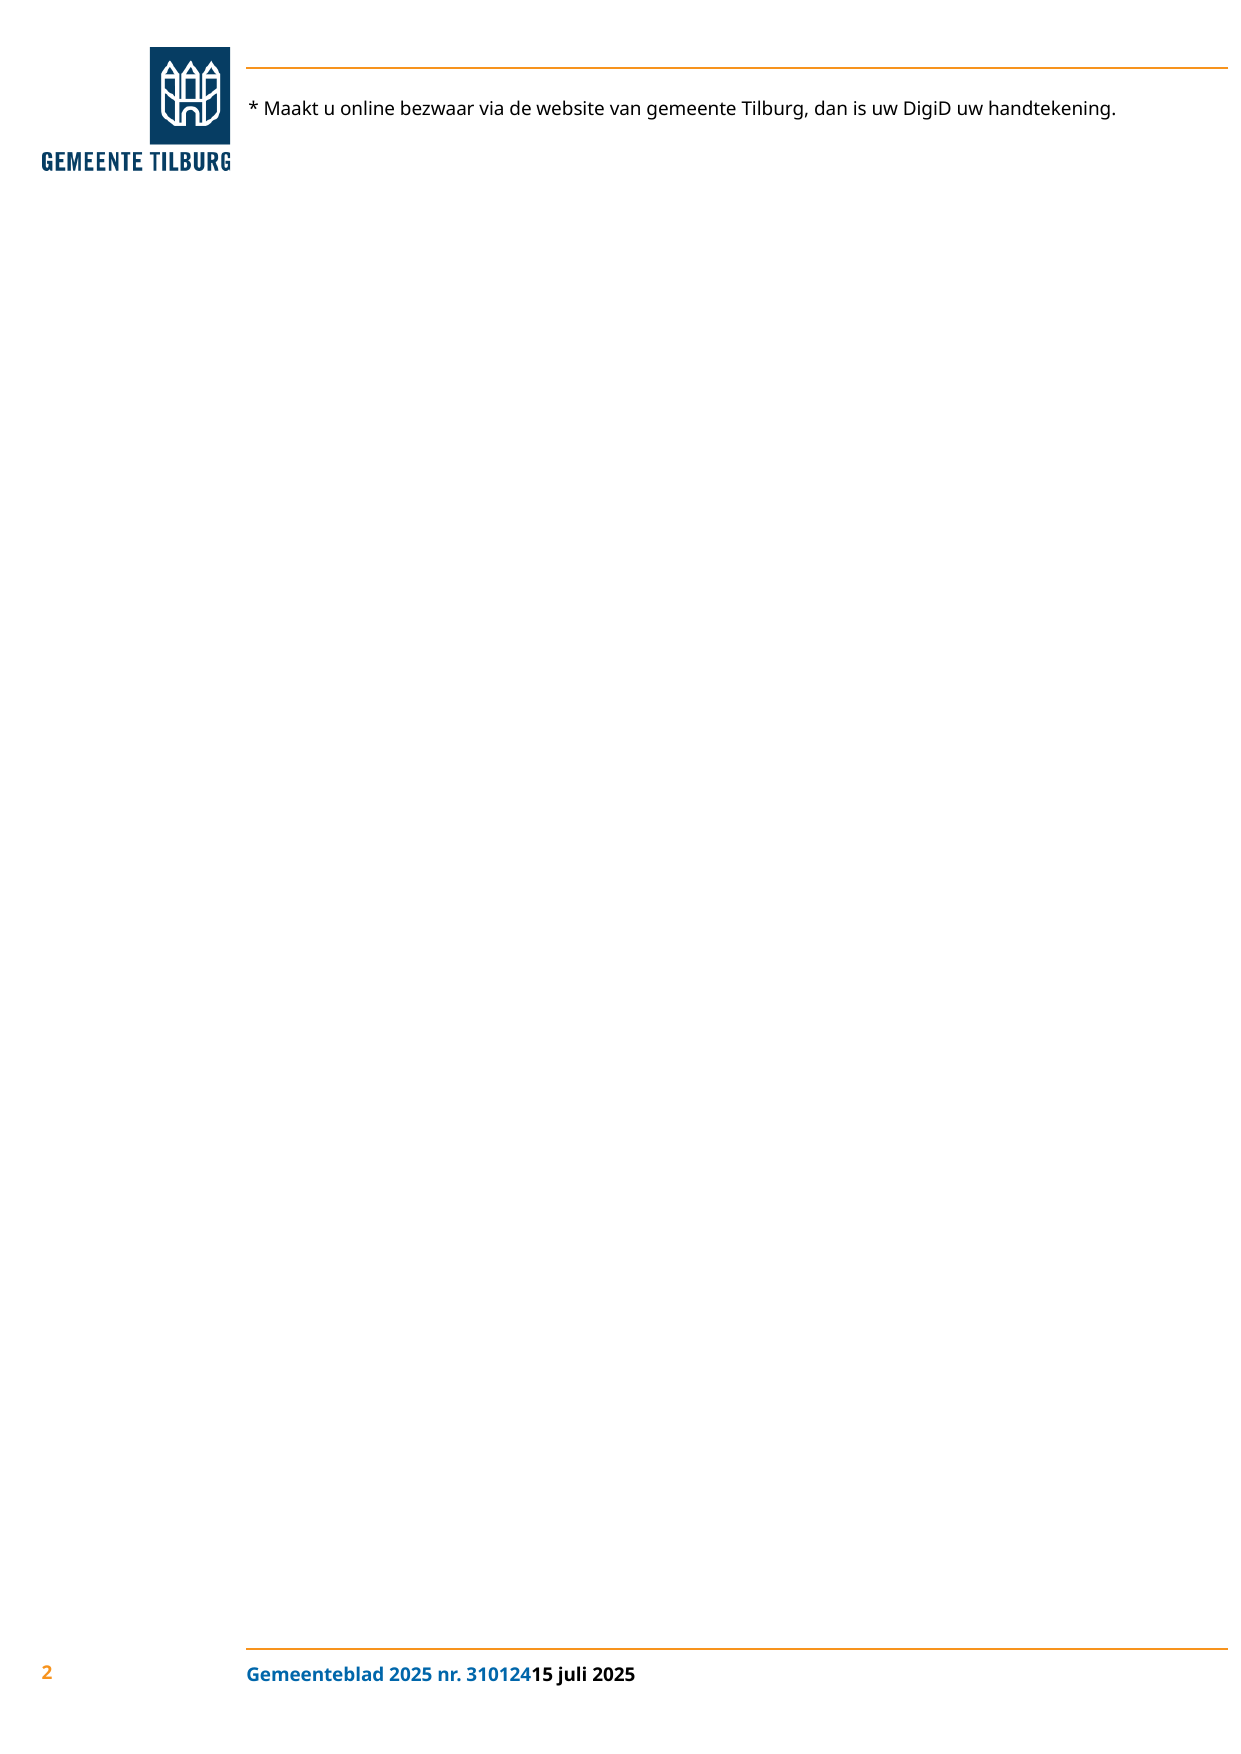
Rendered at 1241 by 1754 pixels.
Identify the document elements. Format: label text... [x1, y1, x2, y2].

text * Maakt u online bezwaar via de website van gemeente Tilburg, dan is uw DigiD uw handtekening. [248, 95, 1152, 121]
picture [41, 47, 231, 172]
